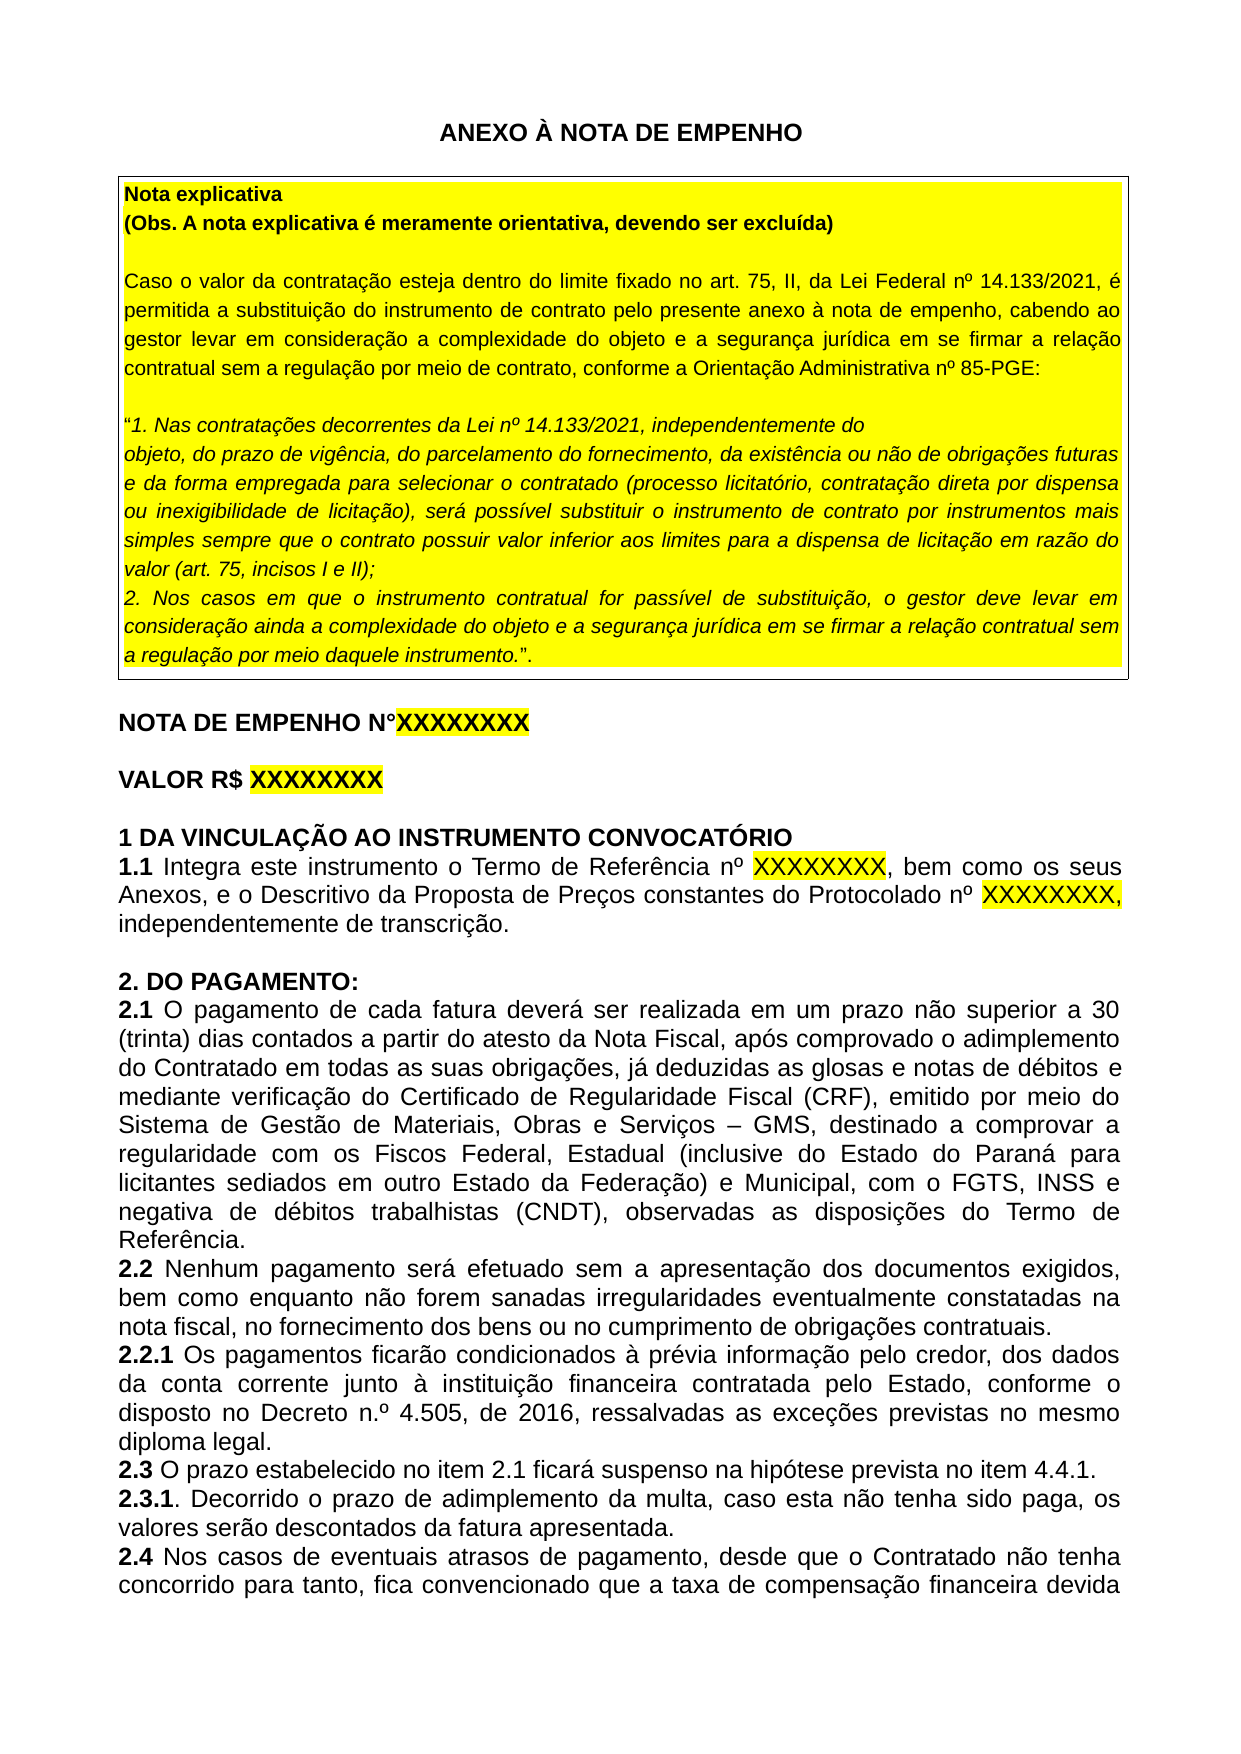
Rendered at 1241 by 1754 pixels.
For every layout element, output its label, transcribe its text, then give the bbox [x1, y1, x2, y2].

text 2. DO PAGAMENTO: [118, 966, 1122, 995]
text 2.4 Nos casos de eventuais atrasos de pagamento, desde que o Contratado não tenha concorrido para tanto, fica convencionado que a taxa de compensação financeira devida [118, 1541, 1122, 1599]
text 2.3 O prazo estabelecido no item 2.1 ficará suspenso na hipótese prevista no item 4.4.1. [118, 1455, 1122, 1484]
text 2.1 O pagamento de cada fatura deverá ser realizada em um prazo não superior a 30 (trinta) dias contados a partir do atesto da Nota Fiscal, após comprovado o adimplemento do Contratado em todas as suas obrigações, já deduzidas as glosas e notas de débitos e mediante verificação do Certificado de Regularidade Fiscal (CRF), emitido por meio do Sistema de Gestão de Materiais, Obras e Serviços – GMS, destinado a comprovar a regularidade com os Fiscos Federal, Estadual (inclusive do Estado do Paraná para licitantes sediados em outro Estado da Federação) e Municipal, com o FGTS, INSS e negativa de débitos trabalhistas (CNDT), observadas as disposições do Termo de Referência. [118, 995, 1122, 1254]
text 2.2 Nenhum pagamento será efetuado sem a apresentação dos documentos exigidos, bem como enquanto não forem sanadas irregularidades eventualmente constatadas na nota fiscal, no fornecimento dos bens ou no cumprimento de obrigações contratuais. [118, 1254, 1122, 1340]
text VALOR R$ XXXXXXXX [118, 765, 1122, 794]
text NOTA DE EMPENHO N°XXXXXXXX [118, 708, 1122, 736]
table_header Nota explicativa (Obs. A nota explicativa é meramente orientativa, devendo ser excluída) Caso o valor da contratação esteja dentro do limite fixado no art. 75, II, da Lei Federal nº 14.133/2021, é permitida a substituição do instrumento de contrato pelo presente anexo à nota de empenho, cabendo ao gestor levar em consideração a complexidade do objeto e a segurança jurídica em se firmar a relação contratual sem a regulação por meio de contrato, conforme a Orientação Administrativa nº 85-PGE: “1. Nas contratações decorrentes da Lei nº 14.133/2021, independentemente do objeto, do prazo de vigência, do parcelamento do fornecimento, da existência ou não de obrigações futuras e da forma empregada para selecionar o contratado (processo licitatório, contratação direta por dispensa ou inexigibilidade de licitação), será possível substituir o instrumento de contrato por instrumentos mais simples sempre que o contrato possuir valor inferior aos limites para a dispensa de licitação em razão do valor (art. 75, incisos I e II); 2. Nos casos em que o instrumento contratual for passível de substituição, o gestor deve levar em consideração ainda a complexidade do objeto e a segurança jurídica em se firmar a relação contratual sem a regulação por meio daquele instrumento.”. [119, 177, 1128, 678]
text 2.3.1. Decorrido o prazo de adimplemento da multa, caso esta não tenha sido paga, os valores serão descontados da fatura apresentada. [118, 1484, 1122, 1541]
text ANEXO À NOTA DE EMPENHO [120, 118, 1122, 147]
text 2.2.1 Os pagamentos ficarão condicionados à prévia informação pelo credor, dos dados da conta corrente junto à instituição financeira contratada pelo Estado, conforme o disposto no Decreto n.º 4.505, de 2016, ressalvadas as exceções previstas no mesmo diploma legal. [118, 1340, 1122, 1455]
text 1 DA VINCULAÇÃO AO INSTRUMENTO CONVOCATÓRIO [118, 823, 1122, 851]
text 1.1 Integra este instrumento o Termo de Referência nº XXXXXXXX, bem como os seus Anexos, e o Descritivo da Proposta de Preços constantes do Protocolado nº XXXXXXXX, independentemente de transcrição. [118, 851, 1122, 938]
